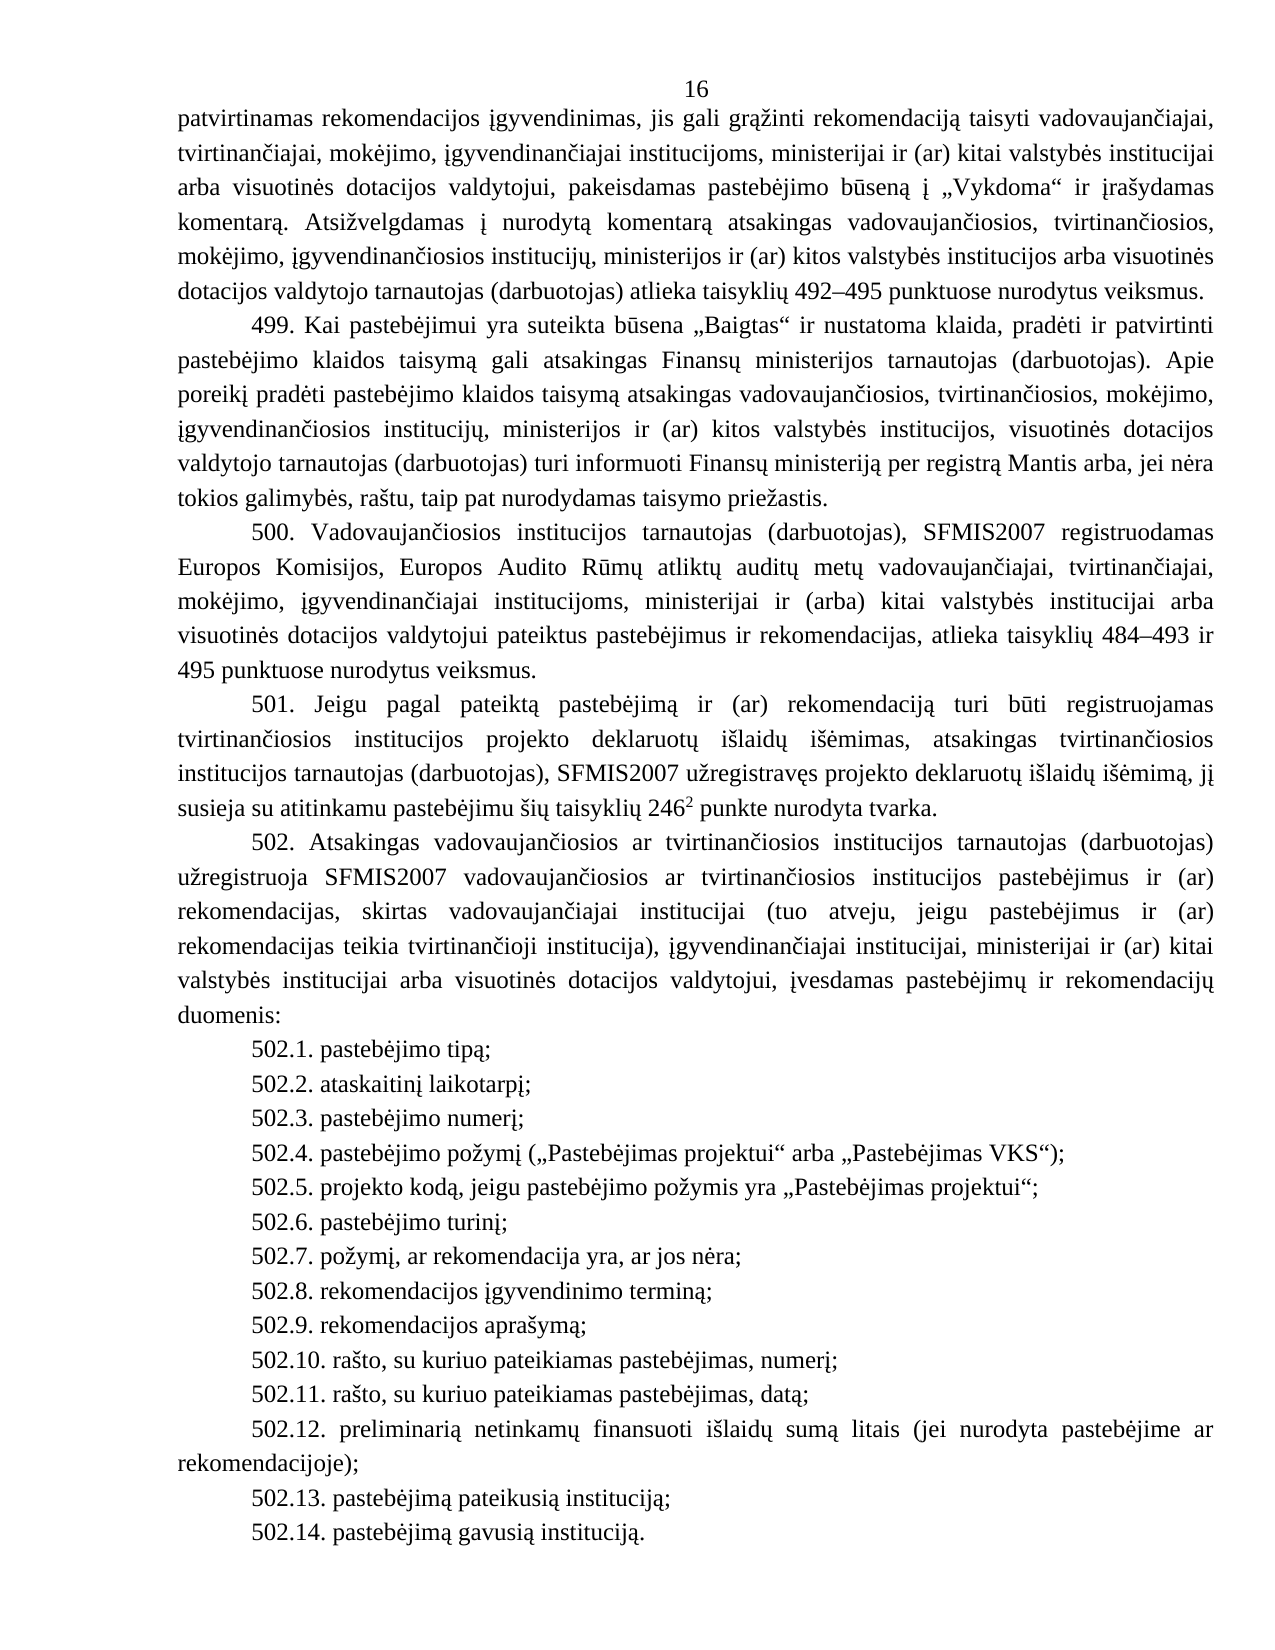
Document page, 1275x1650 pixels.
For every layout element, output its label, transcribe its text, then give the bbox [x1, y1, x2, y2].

text 502.8. rekomendacijos įgyvendinimo terminą; [177, 1276, 1215, 1304]
text 502.5. projekto kodą, jeigu pastebėjimo požymis yra „Pastebėjimas projektui“; [177, 1172, 1215, 1201]
text 502.3. pastebėjimo numerį; [177, 1103, 1215, 1132]
text 502. Atsakingas vadovaujančiosios ar tvirtinančiosios institucijos tarnautojas (darbuotojas) užregistruoja SFMIS2007 vadovaujančiosios ar tvirtinančiosios institucijos pastebėjimus ir (ar) rekomendacijas, skirtas vadovaujančiajai institucijai (tuo atveju, jeigu pastebėjimus ir (ar) rekomendacijas teikia tvirtinančioji institucija), įgyvendinančiajai institucijai, ministerijai ir (ar) kitai valstybės institucijai arba visuotinės dotacijos valdytojui, įvesdamas pastebėjimų ir rekomendacijų duomenis: [177, 827, 1215, 1029]
text 499. Kai pastebėjimui yra suteikta būsena „Baigtas“ ir nustatoma klaida, pradėti ir patvirtinti pastebėjimo klaidos taisymą gali atsakingas Finansų ministerijos tarnautojas (darbuotojas). Apie poreikį pradėti pastebėjimo klaidos taisymą atsakingas vadovaujančiosios, tvirtinančiosios, mokėjimo, įgyvendinančiosios institucijų, ministerijos ir (ar) kitos valstybės institucijos, visuotinės dotacijos valdytojo tarnautojas (darbuotojas) turi informuoti Finansų ministeriją per registrą Mantis arba, jei nėra tokios galimybės, raštu, taip pat nurodydamas taisymo priežastis. [177, 310, 1215, 511]
text 502.12. preliminarią netinkamų finansuoti išlaidų sumą litais (jei nurodyta pastebėjime ar rekomendacijoje); [177, 1414, 1215, 1477]
text 502.7. požymį, ar rekomendacija yra, ar jos nėra; [177, 1241, 1215, 1270]
text 500. Vadovaujančiosios institucijos tarnautojas (darbuotojas), SFMIS2007 registruodamas Europos Komisijos, Europos Audito Rūmų atliktų auditų metų vadovaujančiajai, tvirtinančiajai, mokėjimo, įgyvendinančiajai institucijoms, ministerijai ir (arba) kitai valstybės institucijai arba visuotinės dotacijos valdytojui pateiktus pastebėjimus ir rekomendacijas, atlieka taisyklių 484–493 ir 495 punktuose nurodytus veiksmus. [177, 517, 1215, 684]
text 502.10. rašto, su kuriuo pateikiamas pastebėjimas, numerį; [177, 1345, 1215, 1373]
text 502.4. pastebėjimo požymį („Pastebėjimas projektui“ arba „Pastebėjimas VKS“); [177, 1138, 1215, 1167]
text 502.9. rekomendacijos aprašymą; [177, 1310, 1215, 1339]
text 502.14. pastebėjimą gavusią instituciją. [177, 1517, 1215, 1546]
text 502.1. pastebėjimo tipą; [177, 1034, 1215, 1063]
text 501. Jeigu pagal pateiktą pastebėjimą ir (ar) rekomendaciją turi būti registruojamas tvirtinančiosios institucijos projekto deklaruotų išlaidų išėmimas, atsakingas tvirtinančiosios institucijos tarnautojas (darbuotojas), SFMIS2007 užregistravęs projekto deklaruotų išlaidų išėmimą, jį susieja su atitinkamu pastebėjimu šių taisyklių 2462 punkte nurodyta tvarka. [177, 689, 1215, 822]
text 502.13. pastebėjimą pateikusią instituciją; [177, 1483, 1215, 1511]
text 502.2. ataskaitinį laikotarpį; [177, 1069, 1215, 1098]
text 502.6. pastebėjimo turinį; [177, 1207, 1215, 1236]
text 502.11. rašto, su kuriuo pateikiamas pastebėjimas, datą; [177, 1379, 1215, 1408]
text patvirtinamas rekomendacijos įgyvendinimas, jis gali grąžinti rekomendaciją taisyti vadovaujančiajai, tvirtinančiajai, mokėjimo, įgyvendinančiajai institucijoms, ministerijai ir (ar) kitai valstybės institucijai arba visuotinės dotacijos valdytojui, pakeisdamas pastebėjimo būseną į „Vykdoma“ ir įrašydamas komentarą. Atsižvelgdamas į nurodytą komentarą atsakingas vadovaujančiosios, tvirtinančiosios, mokėjimo, įgyvendinančiosios institucijų, ministerijos ir (ar) kitos valstybės institucijos arba visuotinės dotacijos valdytojo tarnautojas (darbuotojas) atlieka taisyklių 492–495 punktuose nurodytus veiksmus. [177, 103, 1215, 304]
